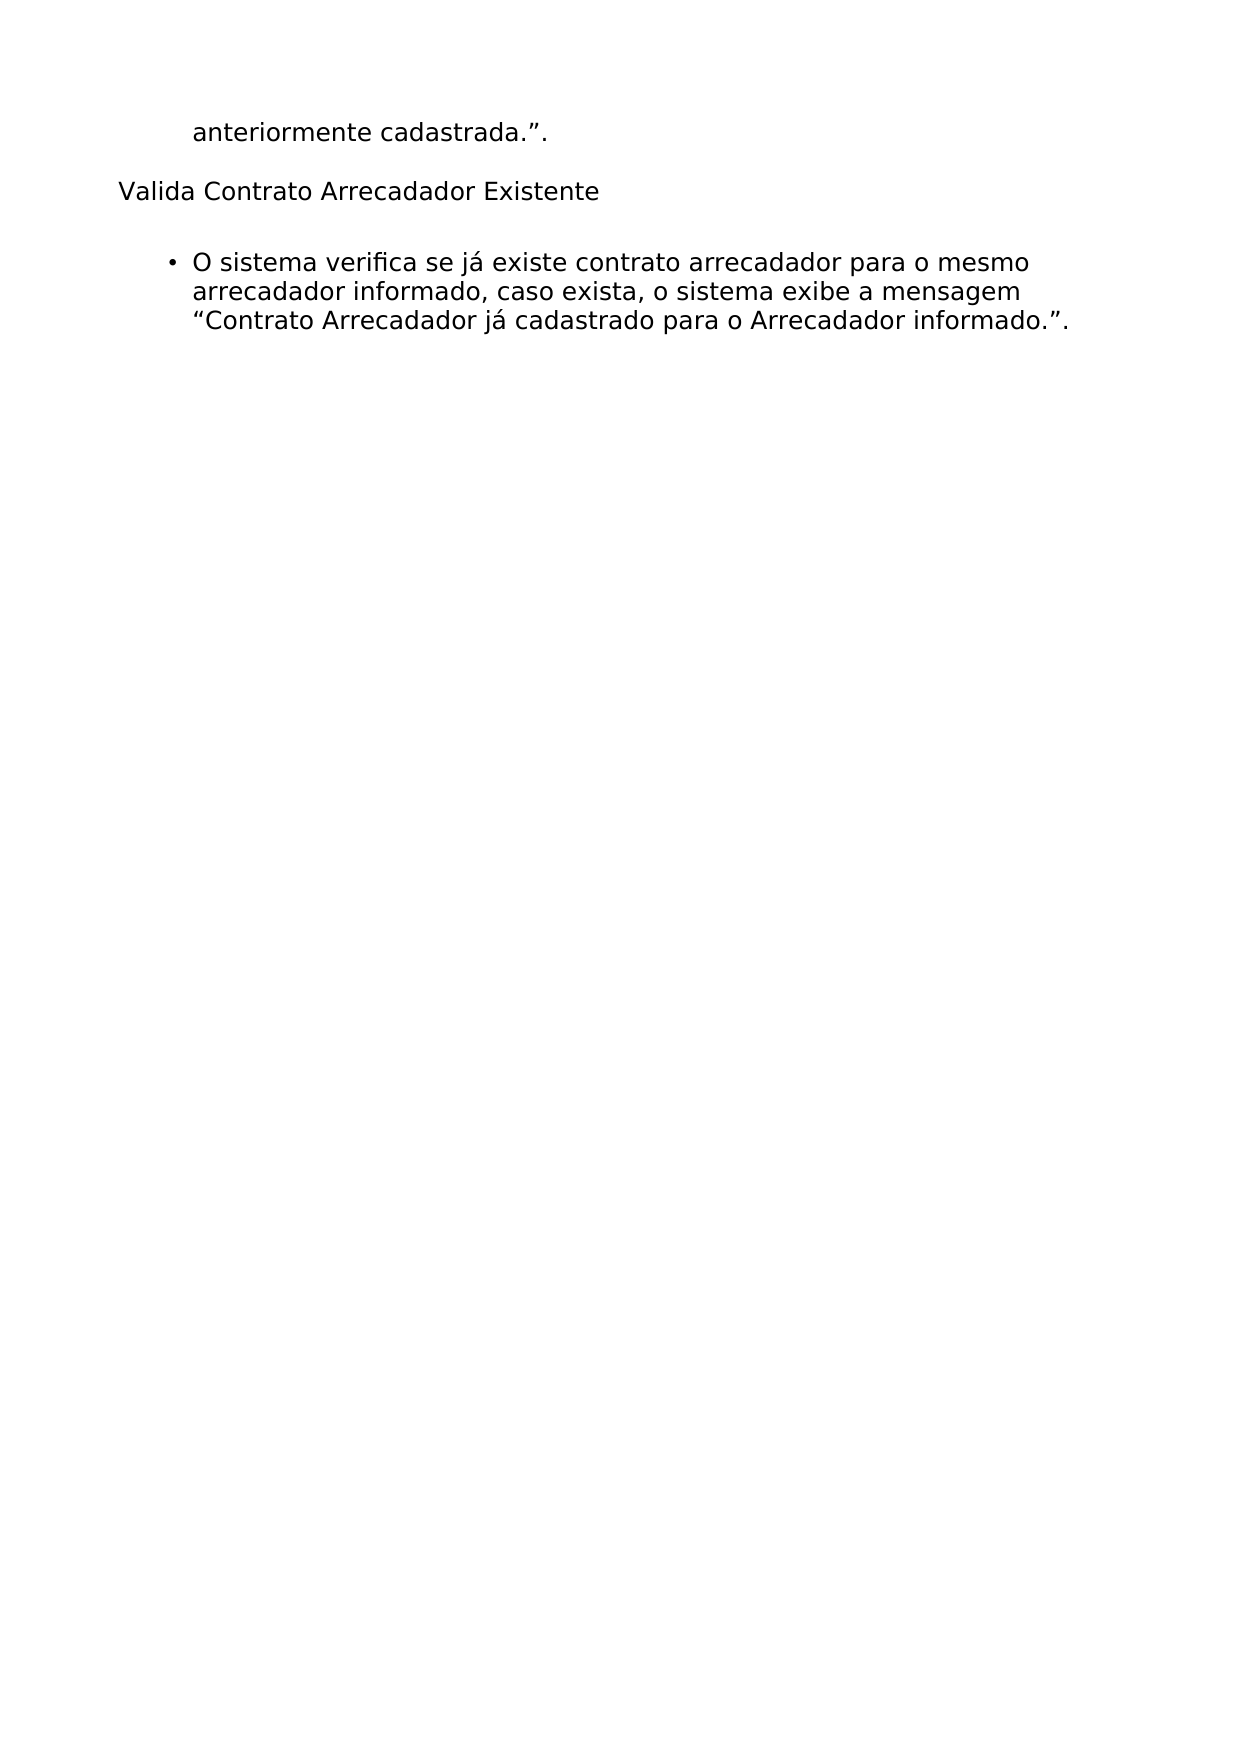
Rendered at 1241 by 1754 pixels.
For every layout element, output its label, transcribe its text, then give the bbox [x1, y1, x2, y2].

list anteriormente cadastrada.”. [177, 118, 1122, 147]
text Valida Contrato Arrecadador Existente [118, 177, 1122, 206]
list O sistema verifica se já existe contrato arrecadador para o mesmo arrecadador informado, caso exista, o sistema exibe a mensagem “Contrato Arrecadador já cadastrado para o Arrecadador informado.”. [177, 248, 1122, 335]
